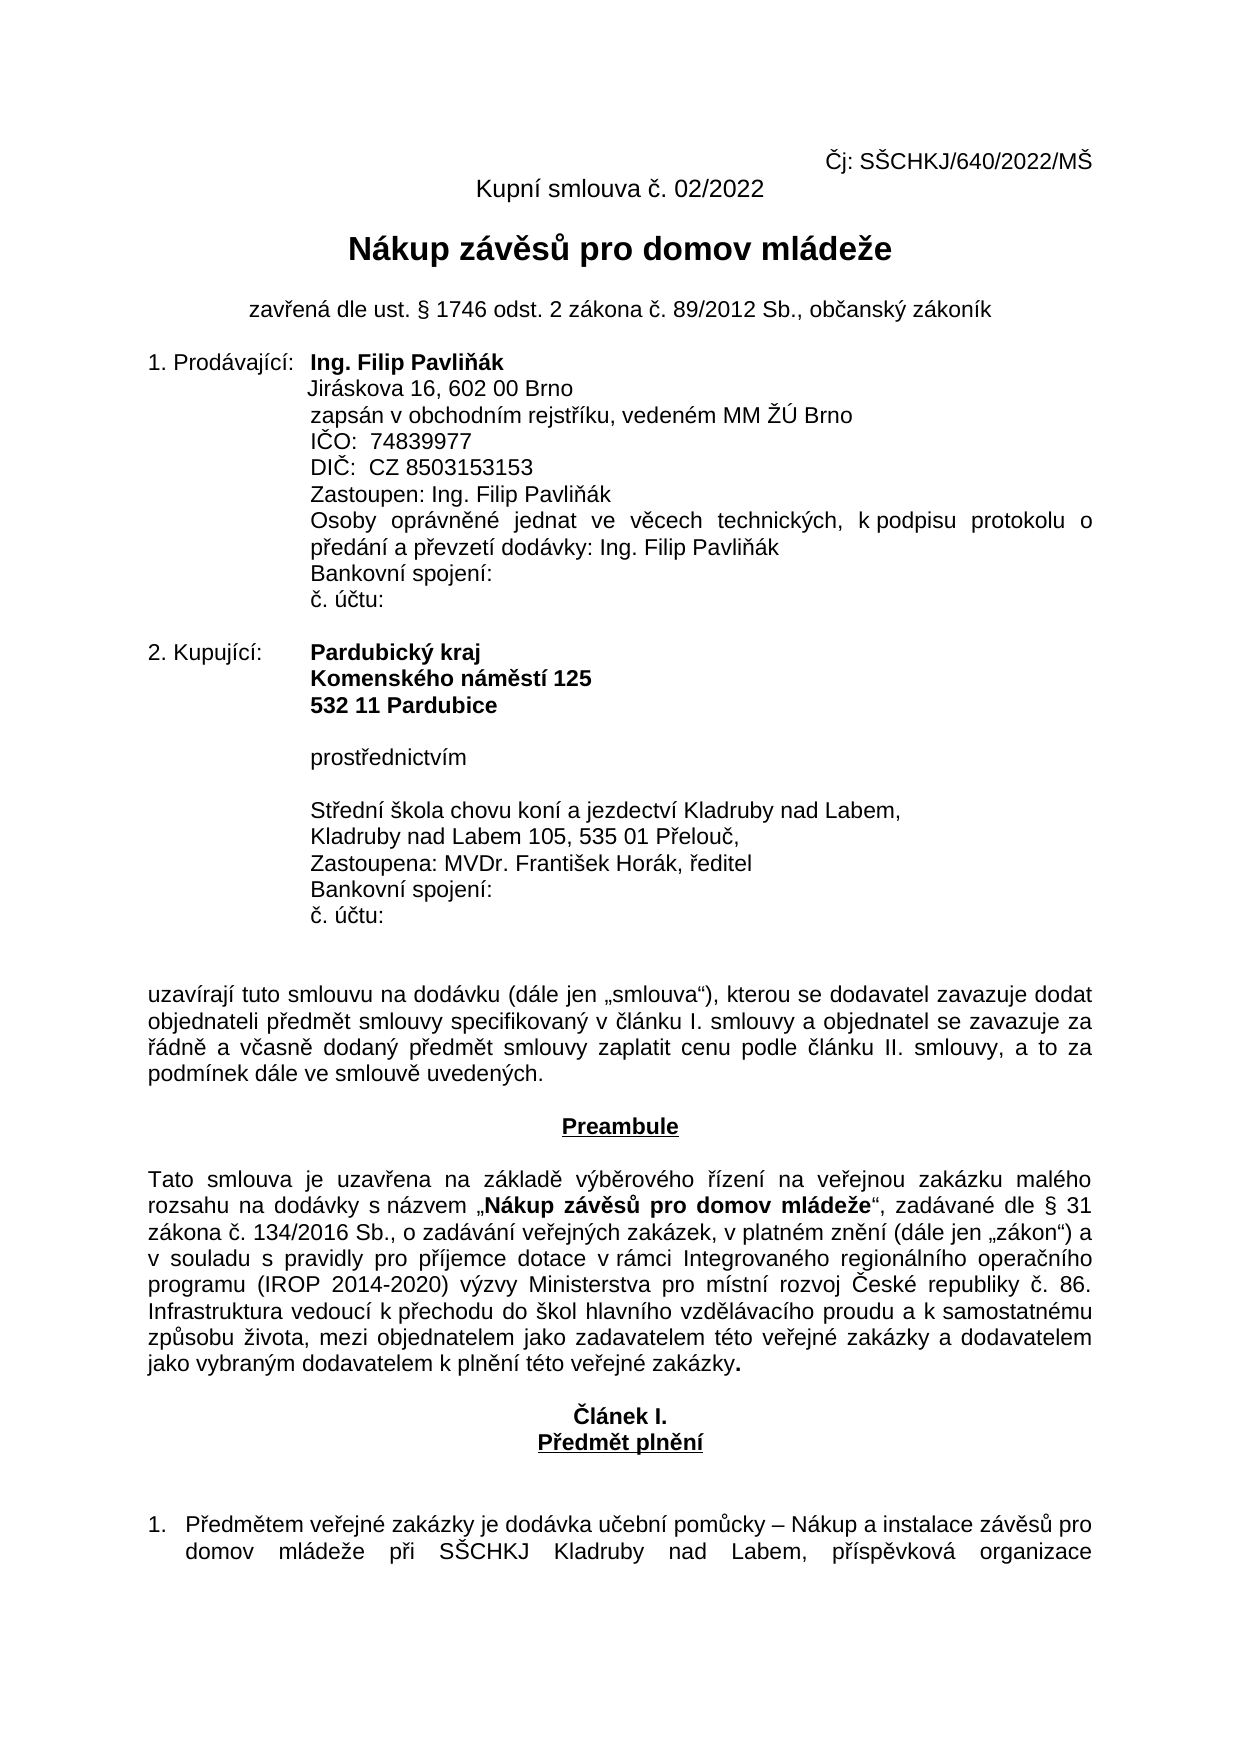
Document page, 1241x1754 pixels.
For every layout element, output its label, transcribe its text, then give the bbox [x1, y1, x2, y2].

text Předmět plnění [148, 1429, 1093, 1456]
text zapsán v obchodním rejstříku, vedeném MM ŽÚ Brno [310, 402, 1172, 428]
text Preambule [148, 1113, 1093, 1139]
text Bankovní spojení: [310, 560, 1172, 586]
text Zastoupena: MVDr. František Horák, ředitel [310, 850, 1093, 876]
text 532 11 Pardubice [148, 692, 1093, 718]
text 1. Předmětem veřejné zakázky je dodávka učební pomůcky – Nákup a instalace závěsů pro domov mládeže při SŠCHKJ Kladruby nad Labem, příspěvková organizace [148, 1511, 1093, 1564]
text Střední škola chovu koní a jezdectví Kladruby nad Labem, [310, 797, 1093, 823]
text DIČ: CZ 8503153153 [310, 454, 1093, 481]
text Nákup závěsů pro domov mládeže [148, 229, 1093, 267]
text č. účtu: [310, 902, 826, 929]
text Jiráskova 16, 602 00 Brno [148, 375, 1093, 402]
text IČO: 74839977 [310, 428, 1172, 454]
text Komenského náměstí 125 [148, 665, 1093, 692]
text zavřená dle ust. § 1746 odst. 2 zákona č. 89/2012 Sb., občanský zákoník [148, 296, 1093, 323]
text Bankovní spojení: [103, 876, 1087, 902]
text Kupní smlouva č. 02/2022 [148, 174, 1093, 203]
text Článek I. [148, 1403, 1093, 1429]
text č. účtu: [310, 586, 1090, 612]
text Tato smlouva je uzavřena na základě výběrového řízení na veřejnou zakázku malého rozsahu na dodávky s názvem „Nákup závěsů pro domov mládeže“, zadávané dle § 31 zákona č. 134/2016 Sb., o zadávání veřejných zakázek, v platném znění (dále jen „zákon“) a v souladu s pravidly pro příjemce dotace v rámci Integrovaného regionálního operačního programu (IROP 2014-2020) výzvy Ministerstva pro místní rozvoj České republiky č. 86. Infrastruktura vedoucí k přechodu do škol hlavního vzdělávacího proudu a k samostatnému způsobu života, mezi objednatelem jako zadavatelem této veřejné zakázky a dodavatelem jako vybraným dodavatelem k plnění této veřejné zakázky. [148, 1166, 1093, 1377]
text Kladruby nad Labem 105, 535 01 Přelouč, [310, 823, 1093, 850]
text Čj: SŠCHKJ/640/2022/MŠ [148, 148, 1093, 174]
text prostřednictvím [310, 744, 1093, 771]
text 1. Prodávající: Ing. Filip Pavliňák [148, 349, 1093, 375]
text Osoby oprávněné jednat ve věcech technických, k podpisu protokolu o předání a převzetí dodávky: Ing. Filip Pavliňák [310, 507, 1093, 560]
text uzavírají tuto smlouvu na dodávku (dále jen „smlouva“), kterou se dodavatel zavazuje dodat objednateli předmět smlouvy specifikovaný v článku I. smlouvy a objednatel se zavazuje za řádně a včasně dodaný předmět smlouvy zaplatit cenu podle článku II. smlouvy, a to za podmínek dále ve smlouvě uvedených. [148, 981, 1093, 1087]
text 2. Kupující: Pardubický kraj [148, 639, 1093, 665]
text Zastoupen: Ing. Filip Pavliňák [310, 481, 1093, 507]
